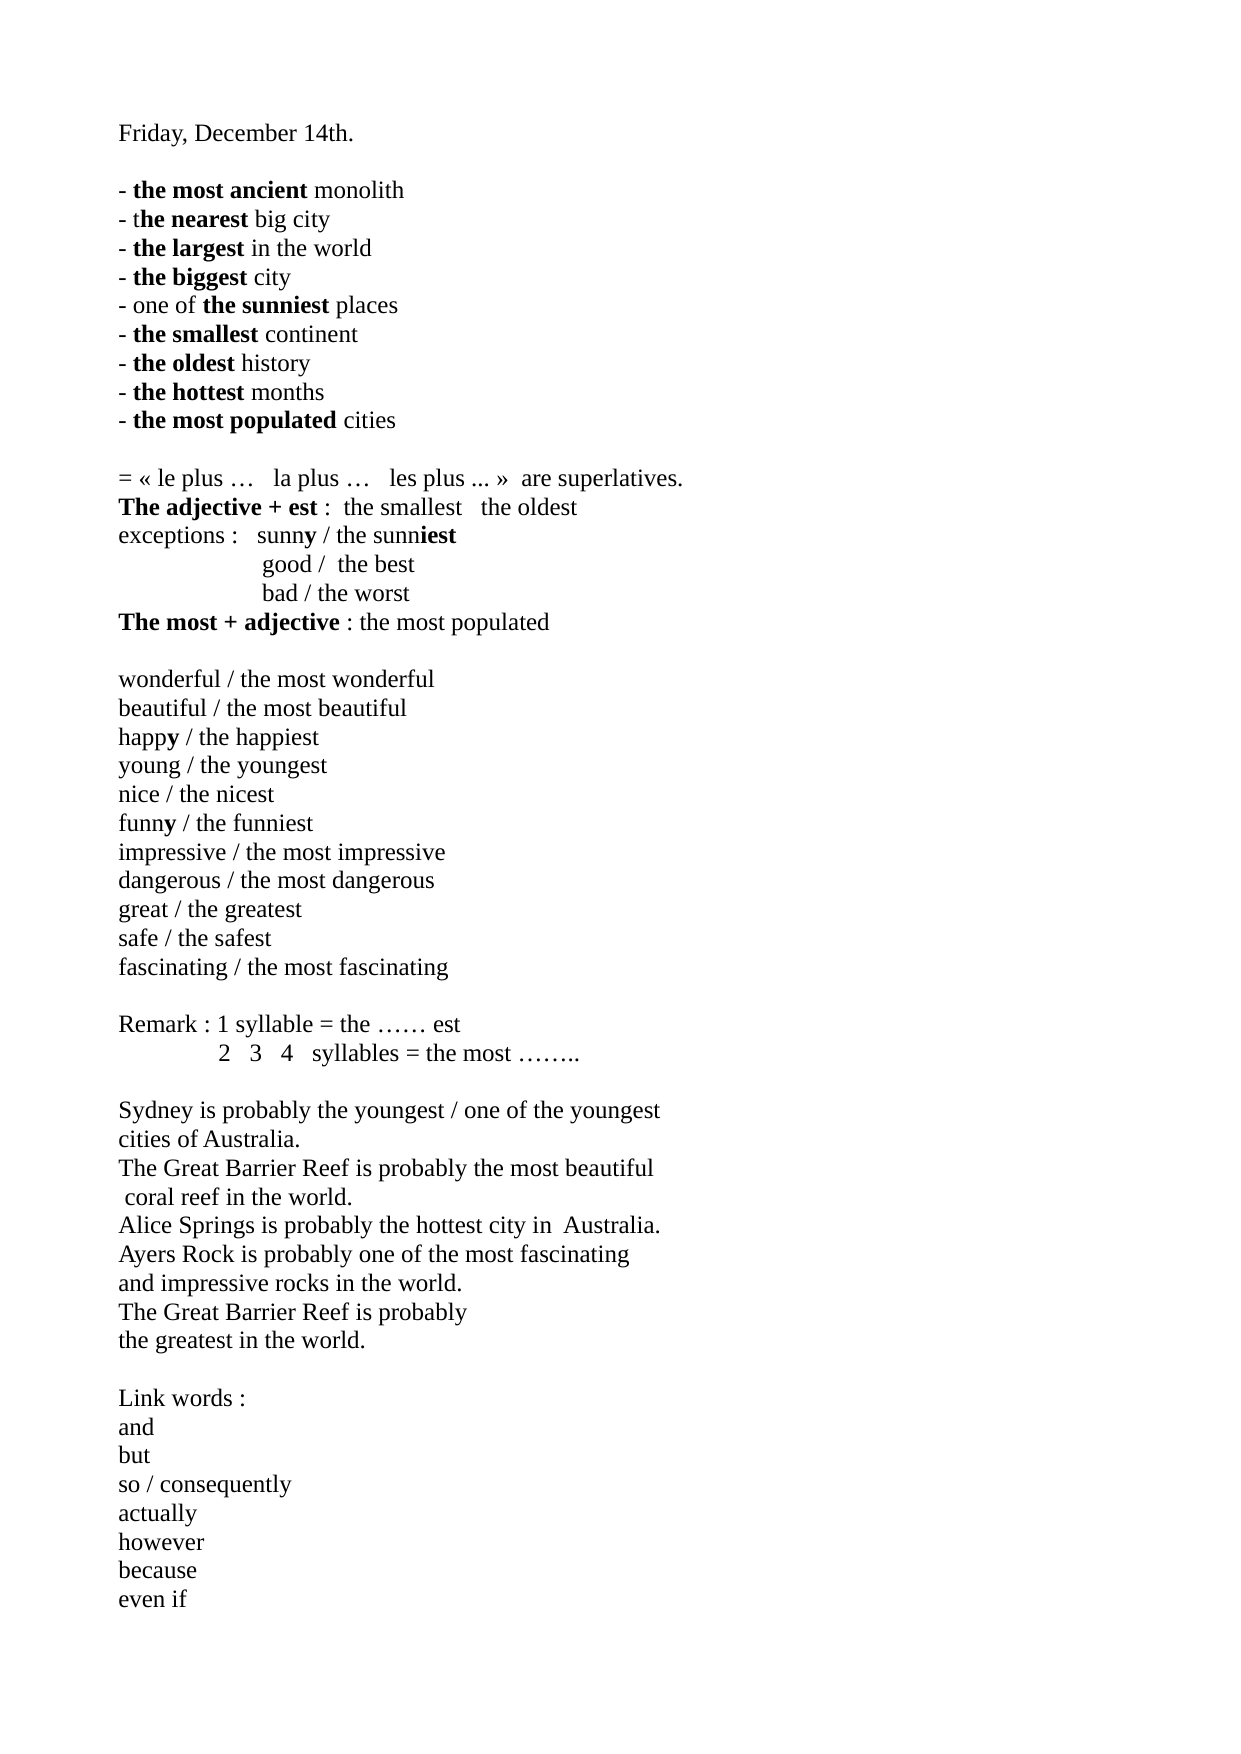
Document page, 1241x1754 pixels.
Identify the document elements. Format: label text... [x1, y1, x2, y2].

text actually [118, 1498, 1122, 1527]
text beautiful / the most beautiful [118, 693, 1122, 722]
text so / consequently [118, 1469, 1122, 1498]
text Alice Springs is probably the hottest city in Australia. [118, 1211, 1122, 1239]
text The most + adjective : the most populated [118, 607, 1122, 636]
text - one of the sunniest places [118, 291, 1122, 319]
text Sydney is probably the youngest / one of the youngest [118, 1096, 1122, 1124]
text Ayers Rock is probably one of the most fascinating [118, 1239, 1122, 1268]
text - the most populated cities [118, 406, 1122, 434]
text bad / the worst [118, 578, 1122, 607]
text - the biggest city [118, 262, 1122, 291]
text - the oldest history [118, 348, 1122, 377]
text because [118, 1556, 1122, 1584]
text The Great Barrier Reef is probably [118, 1297, 1122, 1326]
text dangerous / the most dangerous [118, 866, 1122, 894]
text cities of Australia. [118, 1124, 1122, 1153]
text safe / the safest [118, 923, 1122, 952]
text - the nearest big city [118, 204, 1122, 233]
text Link words : [118, 1383, 1122, 1412]
text Friday, December 14th. [118, 118, 1122, 147]
text exceptions : sunny / the sunniest [118, 521, 1122, 549]
text however [118, 1527, 1122, 1556]
text great / the greatest [118, 894, 1122, 923]
text the greatest in the world. [118, 1326, 1122, 1354]
text nice / the nicest [118, 779, 1122, 808]
text young / the youngest [118, 751, 1122, 779]
text but [118, 1441, 1122, 1469]
text wonderful / the most wonderful [118, 664, 1122, 693]
text and impressive rocks in the world. [118, 1268, 1122, 1297]
text - the most ancient monolith [118, 176, 1122, 204]
text - the hottest months [118, 377, 1122, 406]
text - the smallest continent [118, 319, 1122, 348]
text - the largest in the world [118, 233, 1122, 262]
text coral reef in the world. [118, 1182, 1122, 1211]
text 2 3 4 syllables = the most …….. [118, 1038, 1122, 1067]
text even if [118, 1584, 1122, 1613]
text good / the best [118, 549, 1122, 578]
text fascinating / the most fascinating [118, 952, 1122, 981]
text happy / the happiest [118, 722, 1122, 751]
text Remark : 1 syllable = the …… est [118, 1009, 1122, 1038]
text The Great Barrier Reef is probably the most beautiful [118, 1153, 1122, 1182]
text impressive / the most impressive [118, 837, 1122, 866]
text funny / the funniest [118, 808, 1122, 837]
text = « le plus … la plus … les plus ... » are superlatives. [118, 463, 1122, 492]
text and [118, 1412, 1122, 1441]
text The adjective + est : the smallest the oldest [118, 492, 1122, 521]
